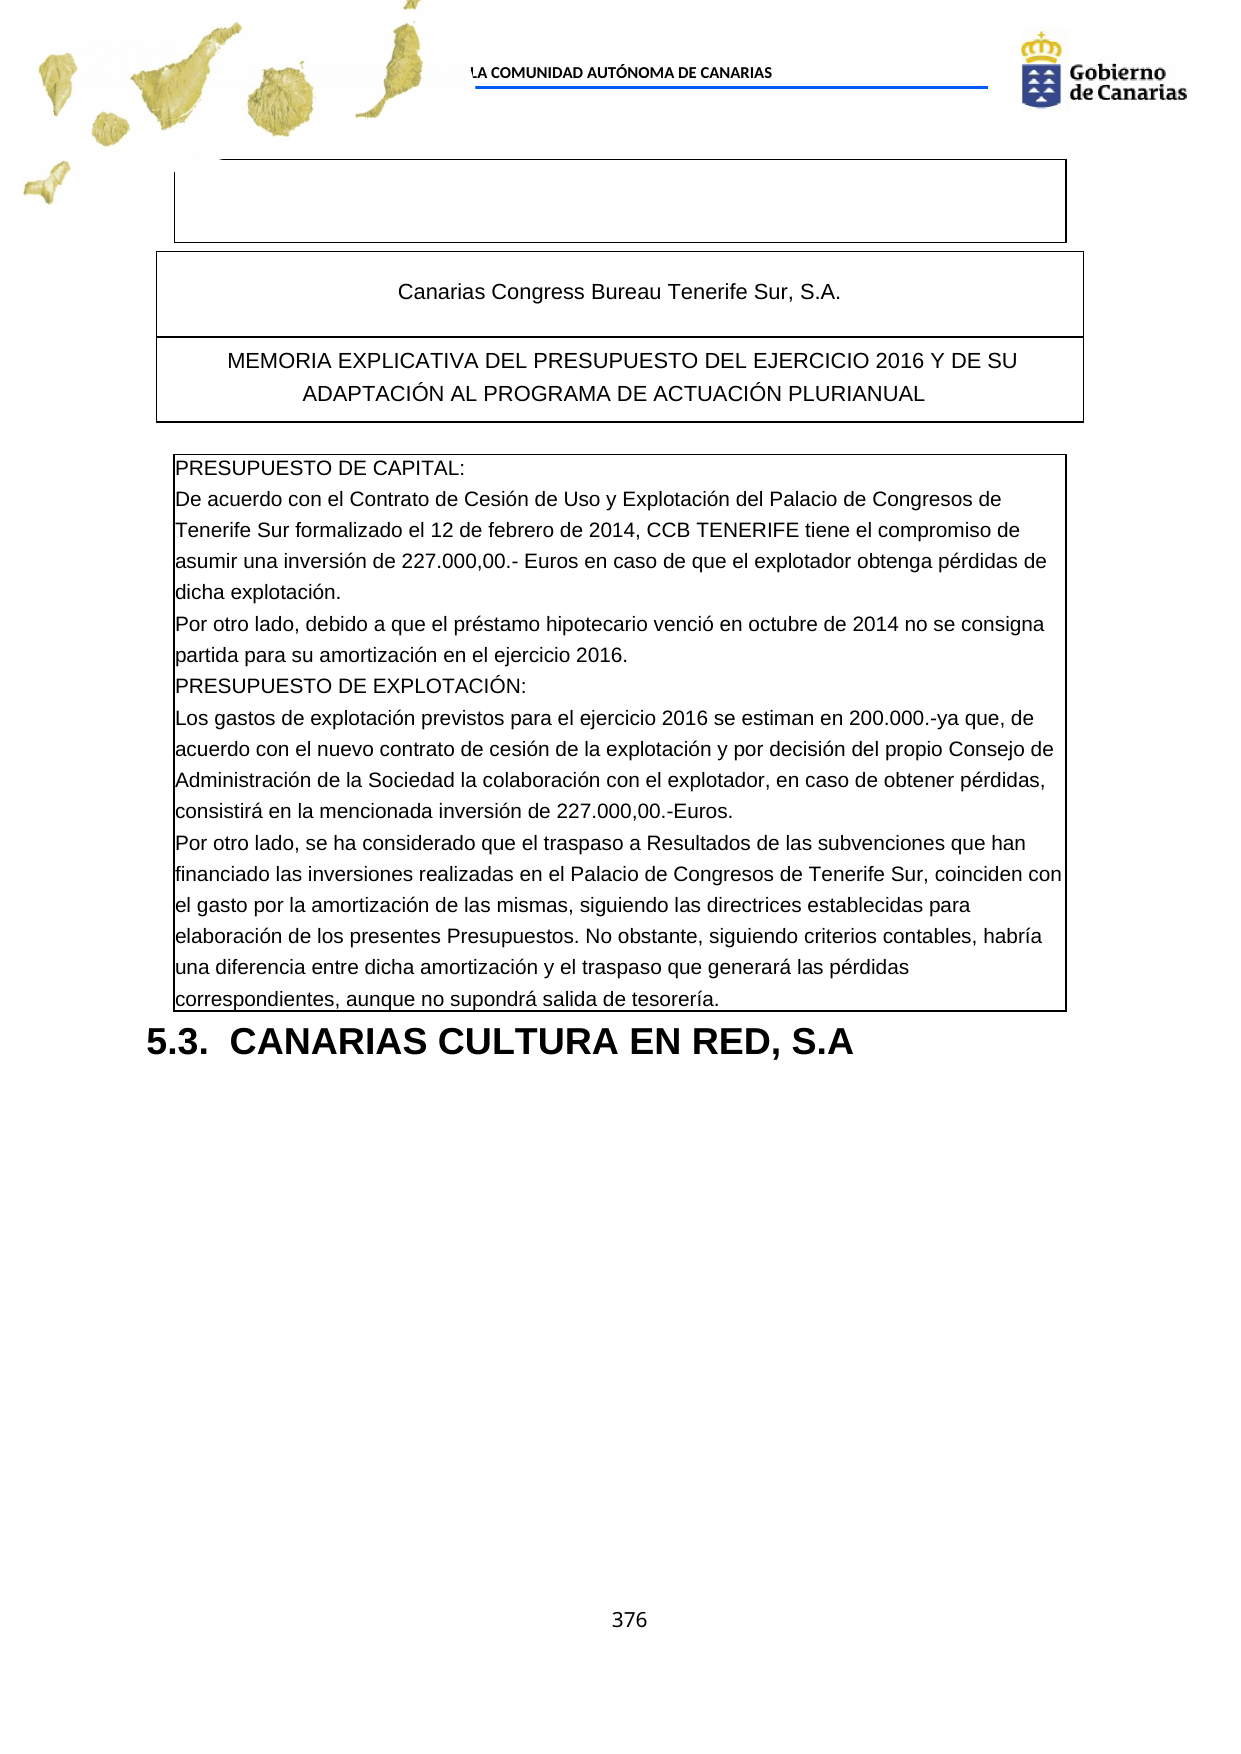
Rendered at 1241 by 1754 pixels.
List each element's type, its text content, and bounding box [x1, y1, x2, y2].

text Por otro lado, se ha considerado que el traspaso a Resultados de las subvenciones que han financiado las inversiones realizadas en el Palacio de Congresos de Tenerife Sur, coinciden con el gasto por la amortización de las mismas, siguiendo las directrices establecidas para elaboración de los presentes Presupuestos. No obstante, siguiendo criterios contables, habría una diferencia entre dicha amortización y el traspaso que generará las pérdidas correspondientes, aunque no supondrá salida de tesorería. [175, 829, 1065, 1010]
text Por otro lado, debido a que el préstamo hipotecario venció en octubre de 2014 no se consigna partida para su amortización en el ejercicio 2016. [175, 610, 1065, 667]
text PRESUPUESTO DE EXPLOTACIÓN: [175, 673, 1065, 698]
text Los gastos de explotación previstos para el ejercicio 2016 se estiman en 200.000.-ya que, de acuerdo con el nuevo contrato de cesión de la explotación y por decisión del propio Consejo de Administración de la Sociedad la colaboración con el explotador, en caso de obtener pérdidas, consistirá en la mencionada inversión de 227.000,00.-Euros. [175, 704, 1065, 823]
table_cell MEMORIA EXPLICATIVA DEL PRESUPUESTO DEL EJERCICIO 2016 Y DE SU ADAPTACIÓN AL PROGRAMA DE ACTUACIÓN PLURIANUAL [157, 338, 1083, 421]
table_header Canarias Congress Bureau Tenerife Sur, S.A. [157, 252, 1083, 336]
text De acuerdo con el Contrato de Cesión de Uso y Explotación del Palacio de Congresos de Tenerife Sur formalizado el 12 de febrero de 2014, CCB TENERIFE tiene el compromiso de asumir una inversión de 227.000,00.- Euros en caso de que el explotador obtenga pérdidas de dicha explotación. [175, 485, 1065, 604]
text 5.3. CANARIAS CULTURA EN RED, S.A [136, 1019, 1067, 1062]
text PRESUPUESTO DE CAPITAL: [175, 455, 1065, 479]
